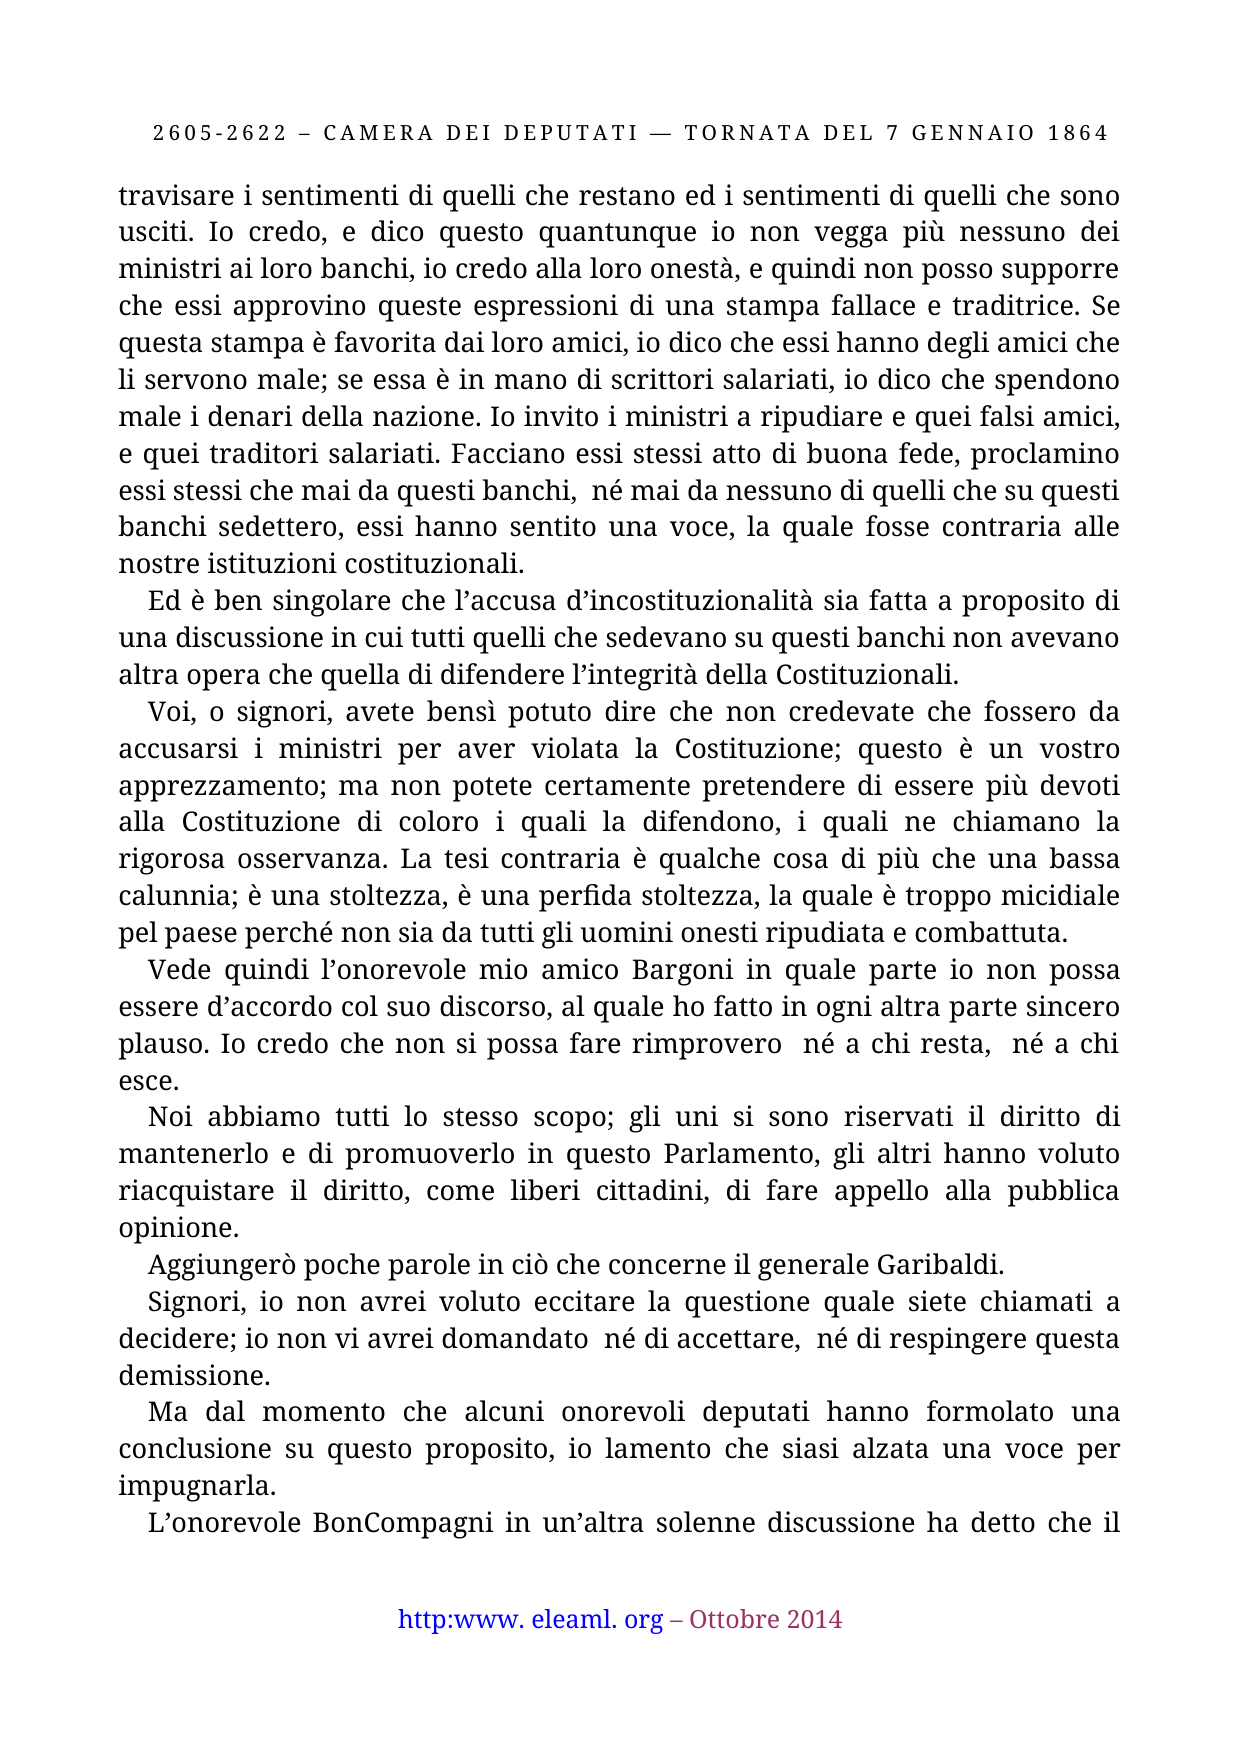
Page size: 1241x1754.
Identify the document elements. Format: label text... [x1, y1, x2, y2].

text Signori, io non avrei voluto eccitare la questione quale siete chiamati a decidere; io non vi avrei domandato né di accettare, né di respingere questa demissione. [118, 1282, 1122, 1393]
text travisare i sentimenti di quelli che restano ed i sentimenti di quelli che sono usciti. Io credo, e dico questo quantunque io non vegga più nessuno dei ministri ai loro banchi, io credo alla loro onestà, e quindi non posso supporre che essi approvino queste espressioni di una stampa fallace e traditrice. Se questa stampa è favorita dai loro amici, io dico che essi hanno degli amici che li servono male; se essa è in mano di scrittori salariati, io dico che spendono male i denari della nazione. Io invito i ministri a ripudiare e quei falsi amici, e quei traditori salariati. Facciano essi stessi atto di buona fede, proclamino essi stessi che mai da questi banchi, né mai da nessuno di quelli che su questi banchi sedettero, essi hanno sentito una voce, la quale fosse contraria alle nostre istituzioni costituzionali. [118, 176, 1122, 582]
text Aggiungerò poche parole in ciò che concerne il generale Garibaldi. [118, 1245, 1122, 1282]
text Ed è ben singolare che l’accusa d’incostituzionalità sia fatta a proposito di una discussione in cui tutti quelli che sedevano su questi banchi non avevano altra opera che quella di difendere l’integrità della Costituzionali. [118, 582, 1122, 692]
text Ma dal momento che alcuni onorevoli deputati hanno formolato una conclusione su questo proposito, io lamento che siasi alzata una voce per impugnarla. [118, 1393, 1122, 1503]
text L’onorevole BonCompagni in un’altra solenne discussione ha detto che il [118, 1503, 1122, 1540]
text Vede quindi l’onorevole mio amico Bargoni in quale parte io non possa essere d’accordo col suo discorso, al quale ho fatto in ogni altra parte sincero plauso. Io credo che non si possa fare rimprovero né a chi resta, né a chi esce. [118, 950, 1122, 1098]
text Voi, o signori, avete bensì potuto dire che non credevate che fossero da accusarsi i ministri per aver violata la Costituzione; questo è un vostro apprezzamento; ma non potete certamente pretendere di essere più devoti alla Costituzione di coloro i quali la difendono, i quali ne chiamano la rigorosa osservanza. La tesi contraria è qualche cosa di più che una bassa calunnia; è una stoltezza, è una perfida stoltezza, la quale è troppo micidiale pel paese perché non sia da tutti gli uomini onesti ripudiata e combattuta. [118, 692, 1122, 950]
text Noi abbiamo tutti lo stesso scopo; gli uni si sono riservati il diritto di mantenerlo e di promuoverlo in questo Parlamento, gli altri hanno voluto riacquistare il diritto, come liberi cittadini, di fare appello alla pubblica opinione. [118, 1098, 1122, 1245]
